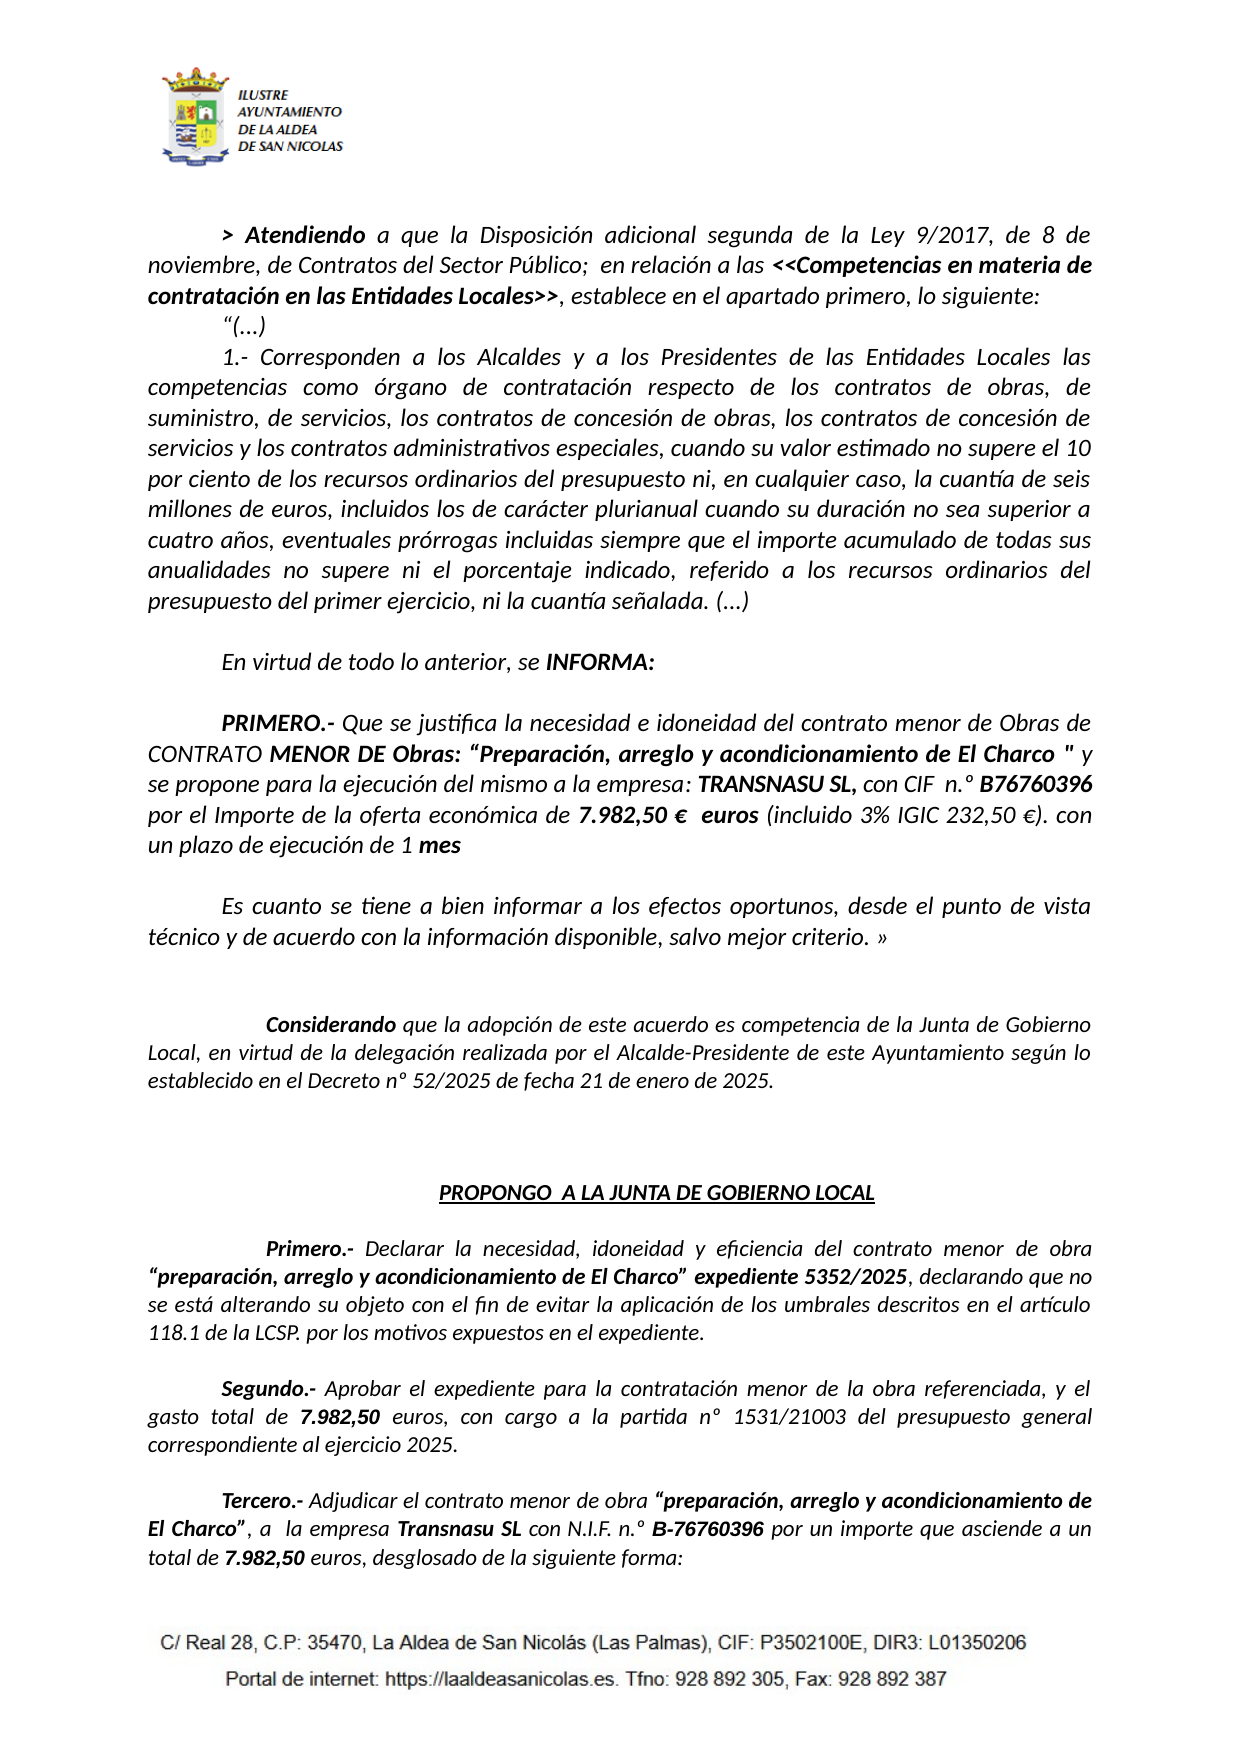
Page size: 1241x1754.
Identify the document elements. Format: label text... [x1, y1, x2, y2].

text Segundo.- Aprobar el expediente para la contratación menor de la obra referenciada, y el gasto total de 7.982,50 euros, con cargo a la partida nº 1531/21003 del presupuesto general correspondiente al ejercicio 2025. [148, 1374, 1093, 1458]
text “(...) [148, 311, 1093, 341]
text Primero.- Declarar la necesidad, idoneidad y eficiencia del contrato menor de obra “preparación, arreglo y acondicionamiento de El Charco” expediente 5352/2025, declarando que no se está alterando su objeto con el fin de evitar la aplicación de los umbrales descritos en el artículo 118.1 de la LCSP. por los motivos expuestos en el expediente. [148, 1234, 1093, 1346]
text Tercero.- Adjudicar el contrato menor de obra “preparación, arreglo y acondicionamiento de El Charco”, a la empresa Transnasu SL con N.I.F. n.º B-76760396 por un importe que asciende a un total de 7.982,50 euros, desglosado de la siguiente forma: [148, 1487, 1093, 1571]
text > Atendiendo a que la Disposición adicional segunda de la Ley 9/2017, de 8 de noviembre, de Contratos del Sector Público; en relación a las <<Competencias en materia de contratación en las Entidades Locales>>, establece en el apartado primero, lo siguiente: [148, 219, 1093, 311]
text PROPONGO A LA JUNTA DE GOBIERNO LOCAL [148, 1178, 1093, 1206]
picture [148, 59, 359, 174]
picture [148, 1626, 1033, 1695]
text PRIMERO.- Que se justifica la necesidad e idoneidad del contrato menor de Obras de CONTRATO MENOR DE Obras: “Preparación, arreglo y acondicionamiento de El Charco " y se propone para la ejecución del mismo a la empresa: TRANSNASU SL, con CIF n.º B76760396 por el Importe de la oferta económica de 7.982,50 € euros (incluido 3% IGIC 232,50 €). con un plazo de ejecución de 1 mes [148, 707, 1093, 860]
text En virtud de todo lo anterior, se INFORMA: [148, 646, 1093, 677]
text 1.- Corresponden a los Alcaldes y a los Presidentes de las Entidades Locales las competencias como órgano de contratación respecto de los contratos de obras, de suministro, de servicios, los contratos de concesión de obras, los contratos de concesión de servicios y los contratos administrativos especiales, cuando su valor estimado no supere el 10 por ciento de los recursos ordinarios del presupuesto ni, en cualquier caso, la cuantía de seis millones de euros, incluidos los de carácter plurianual cuando su duración no sea superior a cuatro años, eventuales prórrogas incluidas siempre que el importe acumulado de todas sus anualidades no supere ni el porcentaje indicado, referido a los recursos ordinarios del presupuesto del primer ejercicio, ni la cuantía señalada. (...) [148, 341, 1093, 616]
text Considerando que la adopción de este acuerdo es competencia de la Junta de Gobierno Local, en virtud de la delegación realizada por el Alcalde-Presidente de este Ayuntamiento según lo establecido en el Decreto nº 52/2025 de fecha 21 de enero de 2025. [148, 1010, 1093, 1094]
text Es cuanto se tiene a bien informar a los efectos oportunos, desde el punto de vista técnico y de acuerdo con la información disponible, salvo mejor criterio. » [148, 890, 1093, 951]
